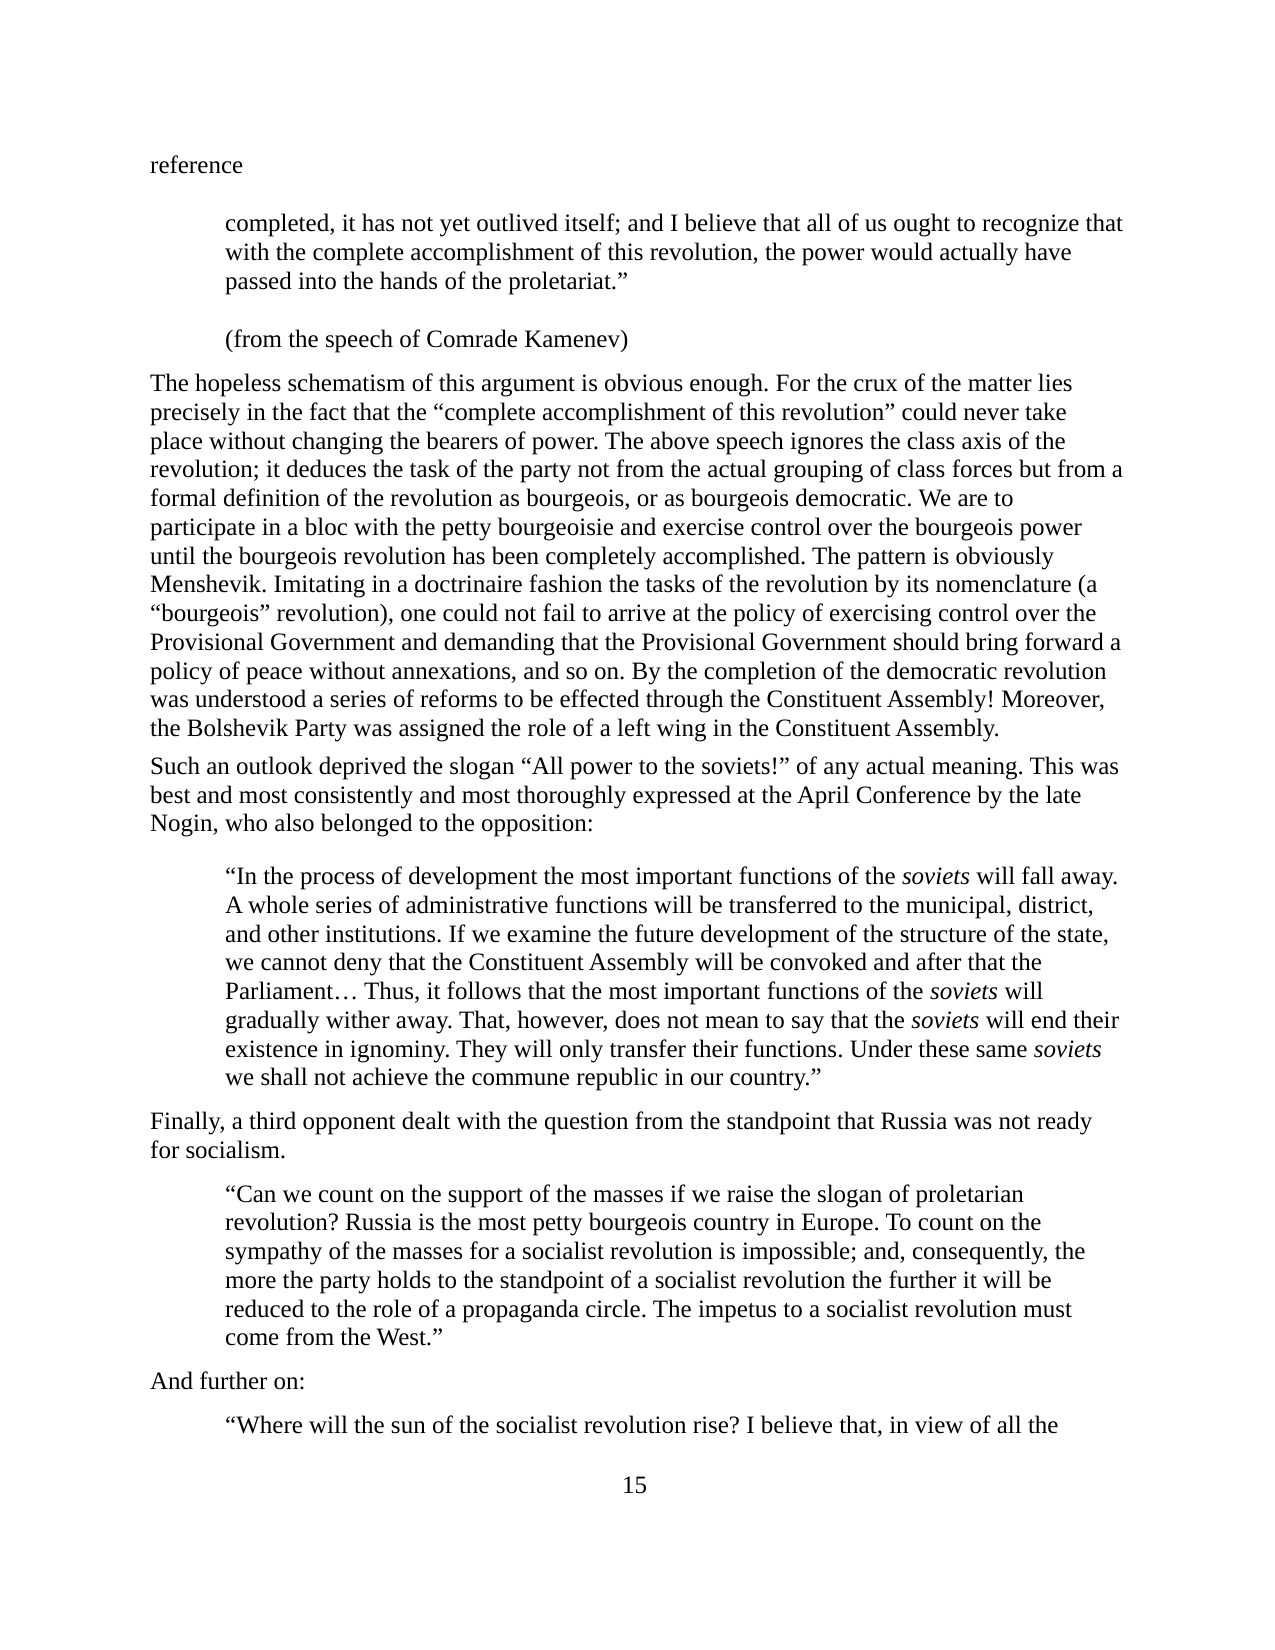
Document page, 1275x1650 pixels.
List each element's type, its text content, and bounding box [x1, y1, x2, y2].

text “In the process of development the most important functions of the soviets will fall away. A whole series of administrative functions will be transferred to the municipal, district, and other institutions. If we examine the future development of the structure of the state, we cannot deny that the Constituent Assembly will be convoked and after that the Parliament… Thus, it follows that the most important functions of the soviets will gradually wither away. That, however, does not mean to say that the soviets will end their existence in ignominy. They will only transfer their functions. Under these same soviets we shall not achieve the commune republic in our country.” [225, 861, 1125, 1091]
text Such an outlook deprived the slogan “All power to the soviets!” of any actual meaning. This was best and most consistently and most thoroughly expressed at the April Conference by the late Nogin, who also belonged to the opposition: [150, 751, 1125, 837]
text “Can we count on the support of the masses if we raise the slogan of proletarian revolution? Russia is the most petty bourgeois country in Europe. To count on the sympathy of the masses for a socialist revolution is impossible; and, consequently, the more the party holds to the standpoint of a socialist revolution the further it will be reduced to the role of a propaganda circle. The impetus to a socialist revolution must come from the West.” [225, 1179, 1125, 1351]
text Finally, a third opponent dealt with the question from the standpoint that Russia was not ready for socialism. [150, 1106, 1125, 1164]
text “Where will the sun of the socialist revolution rise? I believe that, in view of all the [225, 1410, 1125, 1439]
text (from the speech of Comrade Kamenev) [225, 324, 1125, 353]
text And further on: [150, 1366, 1125, 1395]
text The hopeless schematism of this argument is obvious enough. For the crux of the matter lies precisely in the fact that the “complete accomplishment of this revolution” could never take place without changing the bearers of power. The above speech ignores the class axis of the revolution; it deduces the task of the party not from the actual grouping of class forces but from a formal definition of the revolution as bourgeois, or as bourgeois democratic. We are to participate in a bloc with the petty bourgeoisie and exercise control over the bourgeois power until the bourgeois revolution has been completely accomplished. The pattern is obviously Menshevik. Imitating in a doctrinaire fashion the tasks of the revolution by its nomenclature (a “bourgeois” revolution), one could not fail to arrive at the policy of exercising control over the Provisional Government and demanding that the Provisional Government should bring forward a policy of peace without annexations, and so on. By the completion of the democratic revolution was understood a series of reforms to be effected through the Constituent Assembly! Moreover, the Bolshevik Party was assigned the role of a left wing in the Constituent Assembly. [150, 368, 1125, 742]
text completed, it has not yet outlived itself; and I believe that all of us ought to recognize that with the complete accomplishment of this revolution, the power would actually have passed into the hands of the proletariat.” [225, 208, 1125, 294]
